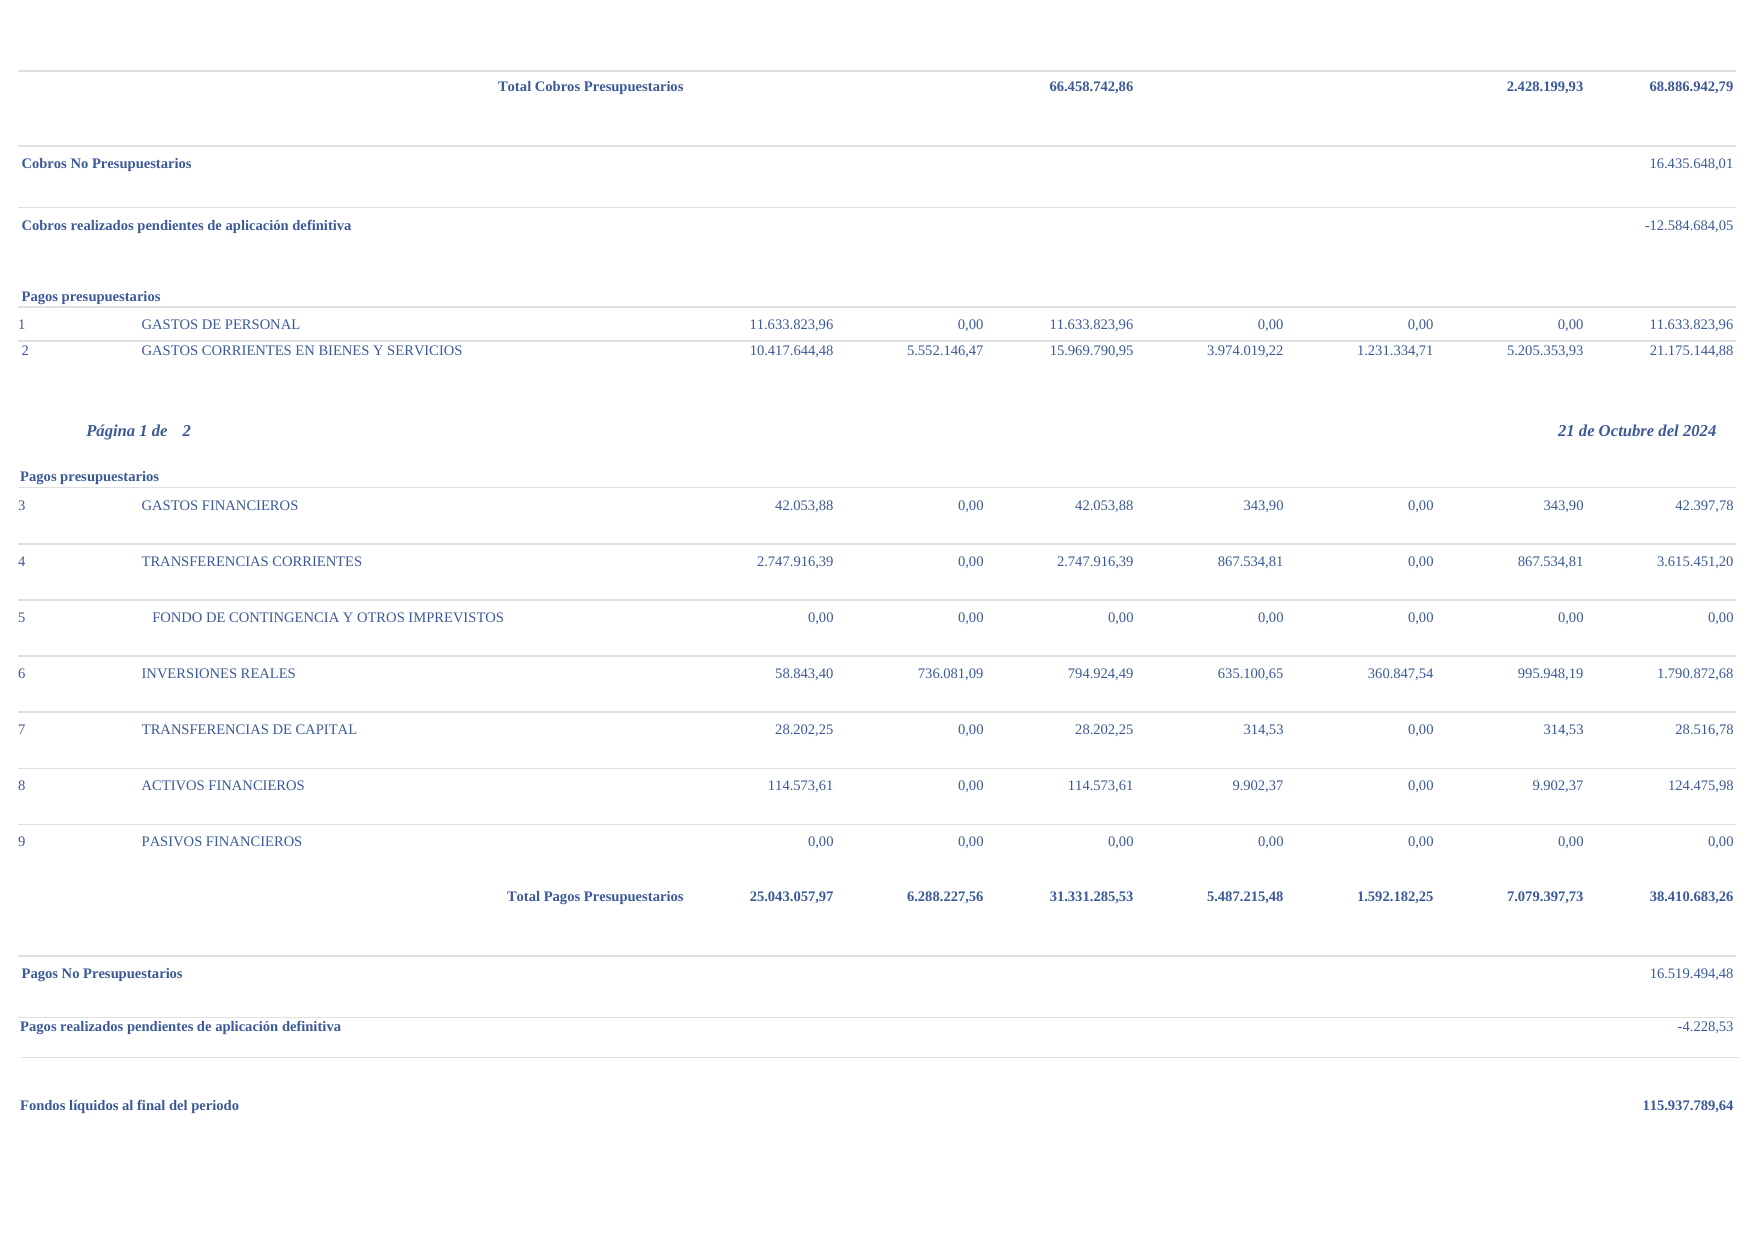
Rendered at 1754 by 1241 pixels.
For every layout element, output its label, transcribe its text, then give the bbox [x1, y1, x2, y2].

table_header 0,00 [1357, 488, 1507, 543]
table_cell [749, 147, 958, 207]
table_cell 0,00 [1357, 825, 1507, 880]
table_cell [958, 208, 1049, 306]
table_cell 0,00 [907, 769, 1049, 823]
table_header 343,90 [1207, 488, 1357, 543]
table_cell Total Pagos Presupuestarios [507, 880, 749, 955]
table_cell [750, 957, 907, 1017]
table_cell 0,00 [1507, 825, 1649, 880]
table_cell 867.534,81 [1507, 545, 1649, 599]
table_cell [958, 147, 1049, 207]
table_cell [1049, 147, 1155, 207]
subtitle Página 1 de 2 21 de Octubre del 2024 [21, 414, 1733, 443]
table_cell [1207, 957, 1357, 1017]
table_cell 11.633.823,96 [749, 308, 958, 340]
table_cell Total Cobros Presupuestarios [18, 72, 749, 145]
table_cell 124.475,98 [1650, 769, 1736, 823]
table_cell [1507, 208, 1644, 306]
table_cell 6 INVERSIONES REALES [18, 657, 507, 711]
table_cell 66.458.742,86 [1049, 72, 1155, 145]
table_cell 0,00 [907, 825, 1049, 880]
table_cell 9.902,37 [1207, 769, 1357, 823]
table_header 42.053,88 [1050, 488, 1207, 543]
table_cell [507, 657, 749, 711]
table_cell 38.410.683,26 [1650, 880, 1736, 955]
table_cell 6.288.227,56 [907, 880, 1049, 955]
table_cell 0,00 [1507, 308, 1644, 340]
table_cell 1.790.872,68 [1650, 657, 1736, 711]
table_cell 635.100,65 [1207, 657, 1357, 711]
table_cell 0,00 [1207, 601, 1357, 655]
table_cell [507, 769, 749, 823]
table_cell 7.079.397,73 [1507, 880, 1649, 955]
table_cell [1357, 957, 1507, 1017]
table_header 343,90 [1507, 488, 1649, 543]
text Pagos realizados pendientes de aplicación definitiva -4.228,53 [20, 1018, 1733, 1035]
table_cell 28.202,25 [750, 713, 907, 767]
table_cell 0,00 [1408, 308, 1507, 340]
table_cell 16.519.494,48 [1650, 957, 1736, 1017]
text Fondos líquidos al final del periodo 115.937.789,64 [20, 1096, 1733, 1113]
text Pagos presupuestarios [20, 468, 1733, 485]
table_cell 0,00 [1650, 825, 1736, 880]
table_cell [1155, 208, 1408, 306]
table_cell 25.043.057,97 [750, 880, 907, 955]
table_cell 1 GASTOS DE PERSONAL [18, 308, 749, 340]
table_cell 0,00 [907, 545, 1049, 599]
table_cell -12.584.684,05 [1645, 208, 1736, 306]
table_cell 2.428.199,93 [1507, 72, 1644, 145]
table_header [507, 488, 749, 543]
table_cell [1507, 957, 1649, 1017]
table_header 42.053,88 [750, 488, 907, 543]
table_cell 0,00 [907, 713, 1049, 767]
table_cell 5 FONDO DE CONTINGENCIA Y OTROS IMPREVISTOS [18, 601, 507, 655]
table_cell [1408, 147, 1507, 207]
table_cell 0,00 [1050, 601, 1207, 655]
table_cell 58.843,40 [750, 657, 907, 711]
table_cell 0,00 [1357, 601, 1507, 655]
table_cell [1155, 147, 1408, 207]
table_cell [18, 880, 507, 955]
table_cell 1.592.182,25 [1357, 880, 1507, 955]
table_cell 0,00 [1357, 713, 1507, 767]
table_cell [1049, 208, 1155, 306]
table_cell 8 ACTIVOS FINANCIEROS [18, 769, 507, 823]
table_cell [749, 208, 958, 306]
table_cell [907, 957, 1049, 1017]
table_cell [749, 72, 958, 145]
table_cell 31.331.285,53 [1050, 880, 1207, 955]
table_cell [958, 72, 1049, 145]
table_cell 28.516,78 [1650, 713, 1736, 767]
table_cell 2.747.916,39 [750, 545, 907, 599]
table_cell 794.924,49 [1050, 657, 1207, 711]
table_cell [507, 957, 749, 1017]
table_cell 114.573,61 [750, 769, 907, 823]
table_cell [1155, 72, 1408, 145]
table_cell [507, 601, 749, 655]
table_header 0,00 [907, 488, 1049, 543]
table_header 42.397,78 [1650, 488, 1736, 543]
table_cell 0,00 [1207, 825, 1357, 880]
table_cell 4 TRANSFERENCIAS CORRIENTES [18, 545, 507, 599]
table_cell 16.435.648,01 [1645, 147, 1736, 207]
table_cell 0,00 [1357, 545, 1507, 599]
table_cell 867.534,81 [1207, 545, 1357, 599]
table_cell 0,00 [958, 308, 1049, 340]
table_cell 28.202,25 [1050, 713, 1207, 767]
table_cell 3.615.451,20 [1650, 545, 1736, 599]
table_cell 0,00 [750, 601, 907, 655]
table_cell 0,00 [750, 825, 907, 880]
table_cell 11.633.823,96 [1645, 308, 1736, 340]
table_header 3 GASTOS FINANCIEROS [18, 488, 507, 543]
table_cell [1050, 957, 1207, 1017]
table_cell [1408, 208, 1507, 306]
table_cell 314,53 [1207, 713, 1357, 767]
table_cell 11.633.823,96 [1049, 308, 1155, 340]
text 2 GASTOS CORRIENTES EN BIENES Y SERVICIOS 10.417.644,48 5.552.146,47 15.969.790,95 3.974.019,22 1.231.334,71 5.205.353,93 21.175.144,88 [21, 342, 1733, 359]
table_cell Cobros No Presupuestarios [18, 147, 749, 207]
table_cell 0,00 [1050, 825, 1207, 880]
table_cell 68.886.942,79 [1645, 72, 1736, 145]
table_cell 0,00 [1155, 308, 1408, 340]
table_cell 0,00 [1357, 769, 1507, 823]
table_cell [1408, 72, 1507, 145]
table_cell 736.081,09 [907, 657, 1049, 711]
table_cell 2.747.916,39 [1050, 545, 1207, 599]
table_cell 0,00 [907, 601, 1049, 655]
table_cell Cobros realizados pendientes de aplicación definitiva Pagos presupuestarios [18, 208, 749, 306]
table_cell 314,53 [1507, 713, 1649, 767]
table_cell 5.487.215,48 [1207, 880, 1357, 955]
table_cell 0,00 [1507, 601, 1649, 655]
table_cell Pagos No Presupuestarios [18, 957, 507, 1017]
table_cell 7 TRANSFERENCIAS DE CAPITAL [18, 713, 507, 767]
table_cell [1507, 147, 1644, 207]
table_cell 9.902,37 [1507, 769, 1649, 823]
table_cell 9 PASIVOS FINANCIEROS [18, 825, 507, 880]
table_cell 995.948,19 [1507, 657, 1649, 711]
table_cell [507, 825, 749, 880]
table_cell 360.847,54 [1357, 657, 1507, 711]
table_cell [507, 713, 749, 767]
table_cell 0,00 [1650, 601, 1736, 655]
table_cell 114.573,61 [1050, 769, 1207, 823]
table_cell [507, 545, 749, 599]
